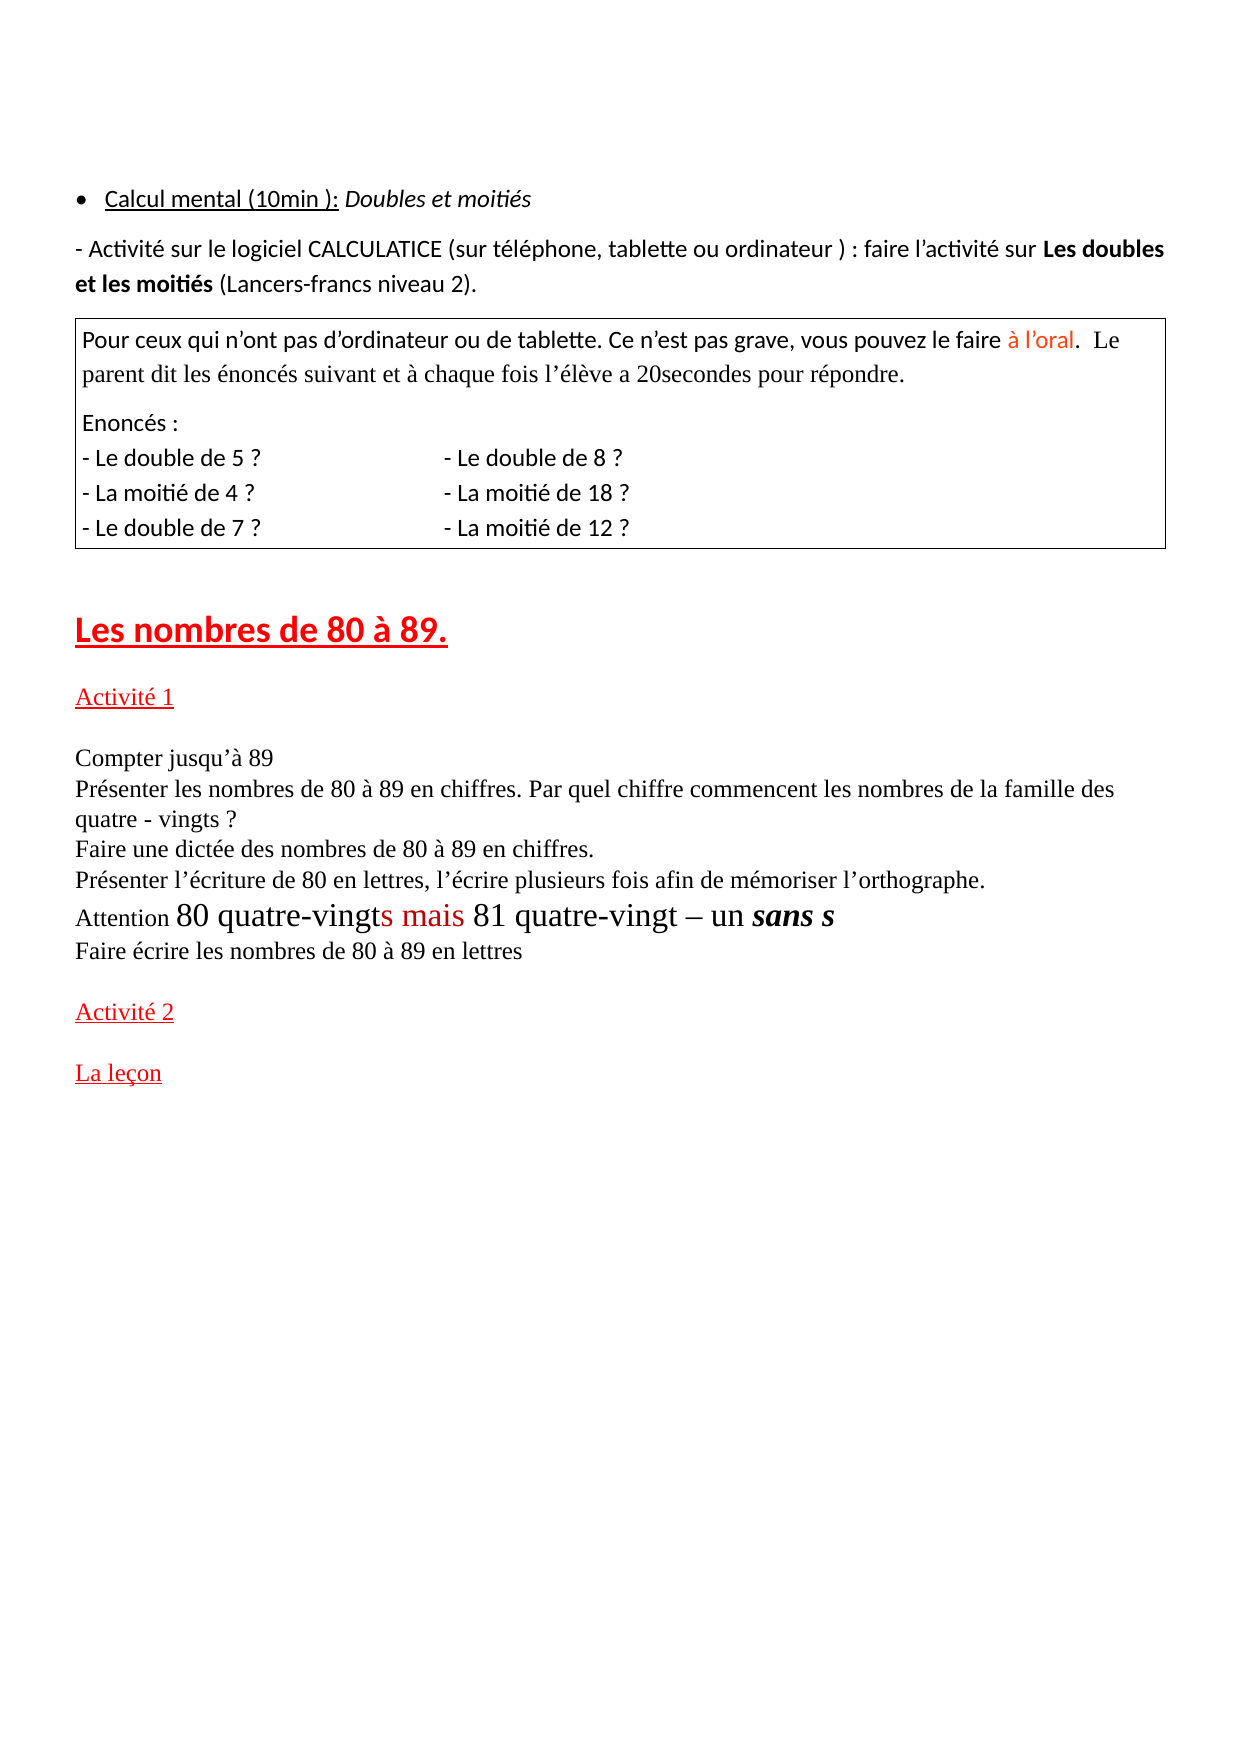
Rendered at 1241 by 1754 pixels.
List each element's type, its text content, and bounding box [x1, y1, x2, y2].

text Présenter l’écriture de 80 en lettres, l’écrire plusieurs fois afin de mémoriser l’orthographe. [75, 865, 1165, 894]
text - Activité sur le logiciel CALCULATICE (sur téléphone, tablette ou ordinateur ) : faire l’activité sur Les doubles et les moitiés (Lancers-francs niveau 2). [75, 233, 1165, 298]
text Faire écrire les nombres de 80 à 89 en lettres [75, 936, 1165, 965]
text Faire une dictée des nombres de 80 à 89 en chiffres. [75, 834, 1165, 863]
text - Le double de 5 ? - Le double de 8 ? [76, 435, 1165, 470]
text Attention 80 quatre-vingts mais 81 quatre-vingt – un sans s [75, 895, 1165, 934]
text La leçon [75, 1058, 1165, 1086]
text • Calcul mental (10min ): Doubles et moitiés [75, 183, 1165, 214]
text Activité 1 [75, 682, 1165, 711]
text Présenter les nombres de 80 à 89 en chiffres. Par quel chiffre commencent les nombres de la famille des quatre - vingts ? [75, 774, 1165, 833]
text Enoncés : [76, 400, 1165, 435]
text Compter jusqu’à 89 [75, 743, 1165, 772]
text Les nombres de 80 à 89. [75, 606, 1165, 652]
text Pour ceux qui n’ont pas d’ordinateur ou de tablette. Ce n’est pas grave, vous pouvez le faire à l’oral. Le parent dit les énoncés suivant et à chaque fois l’élève a 20secondes pour répondre. [76, 319, 1165, 388]
text Activité 2 [75, 997, 1165, 1026]
text - Le double de 7 ? - La moitié de 12 ? [76, 505, 1165, 548]
text - La moitié de 4 ? - La moitié de 18 ? [76, 470, 1165, 505]
